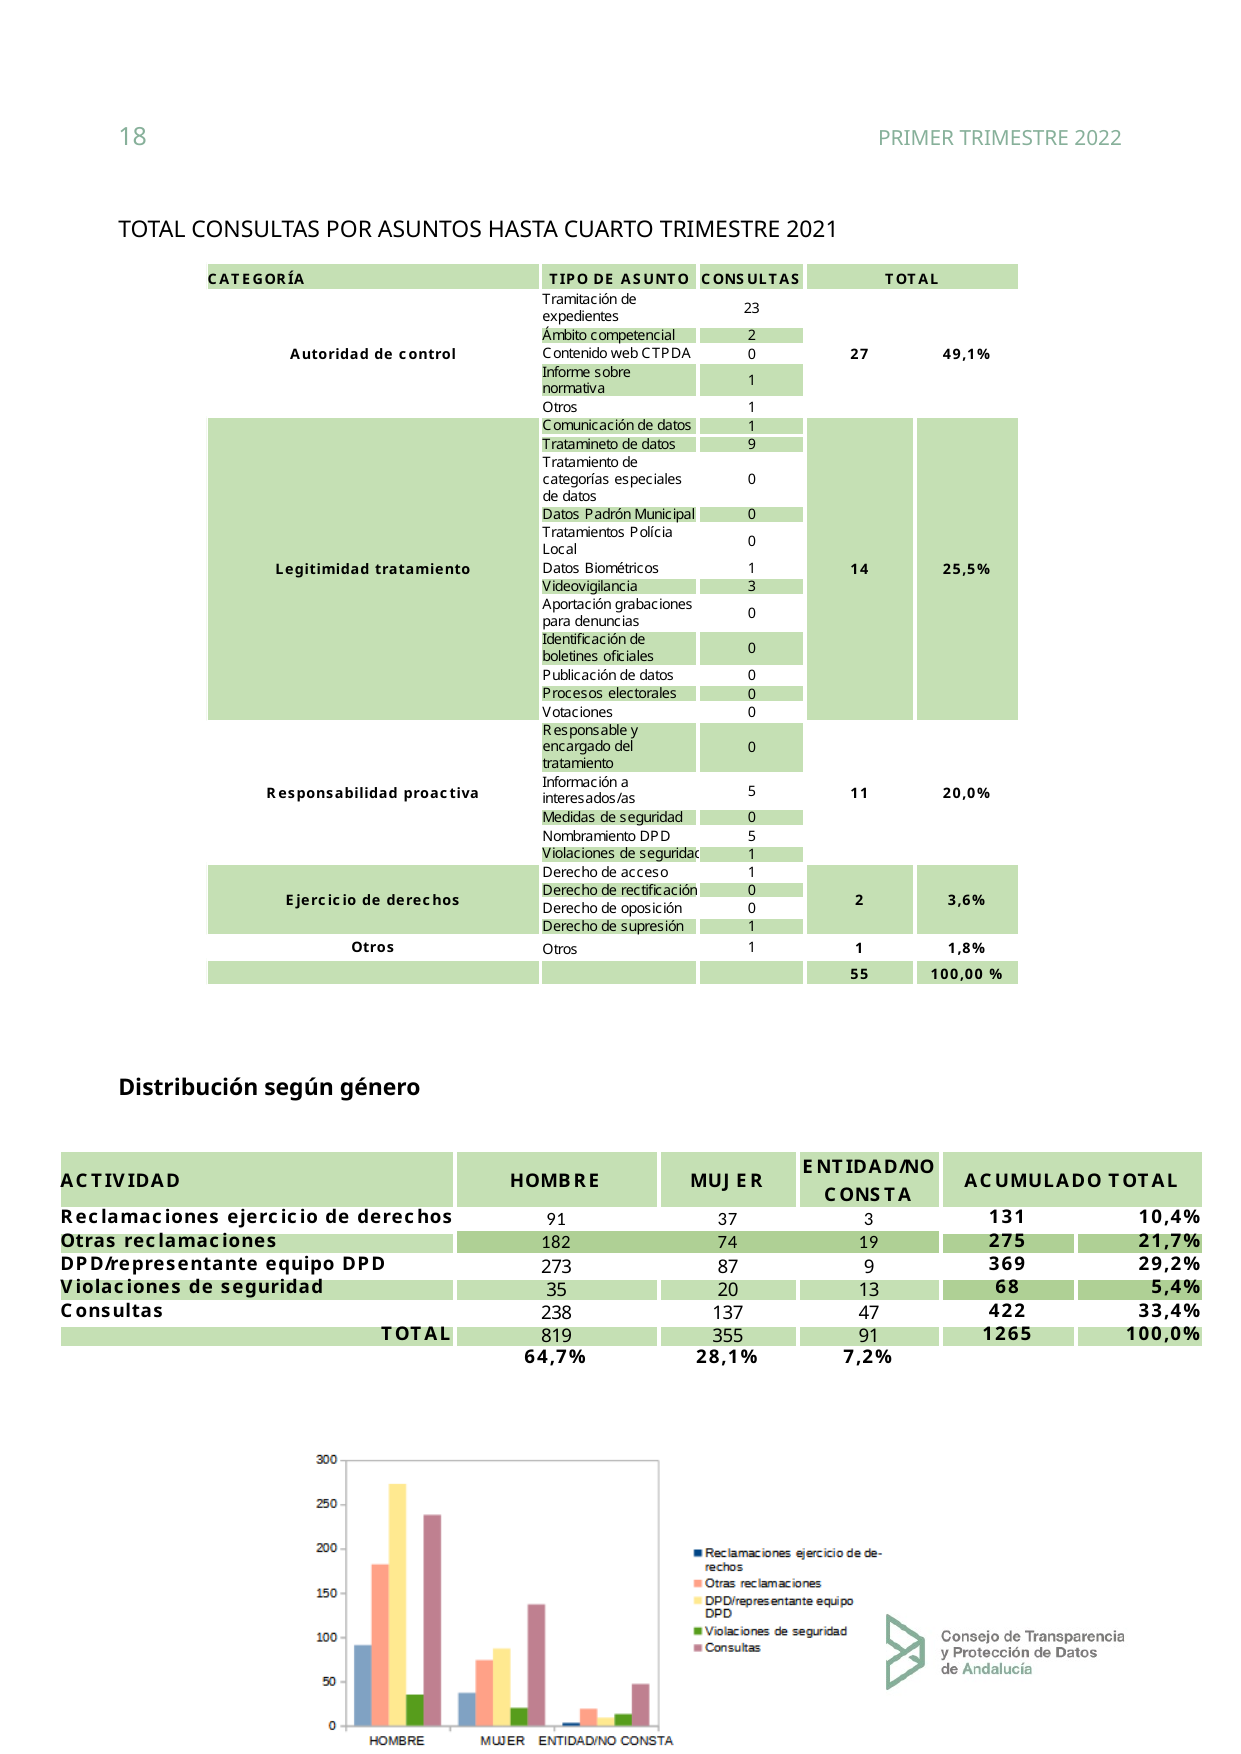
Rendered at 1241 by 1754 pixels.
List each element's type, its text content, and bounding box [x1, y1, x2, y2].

text Distribución según género [118, 963, 1122, 1102]
text TOTAL CONSULTAS POR ASUNTOS HASTA CUARTO TRIMESTRE 2021 [118, 213, 1122, 244]
picture [310, 1450, 1142, 1754]
